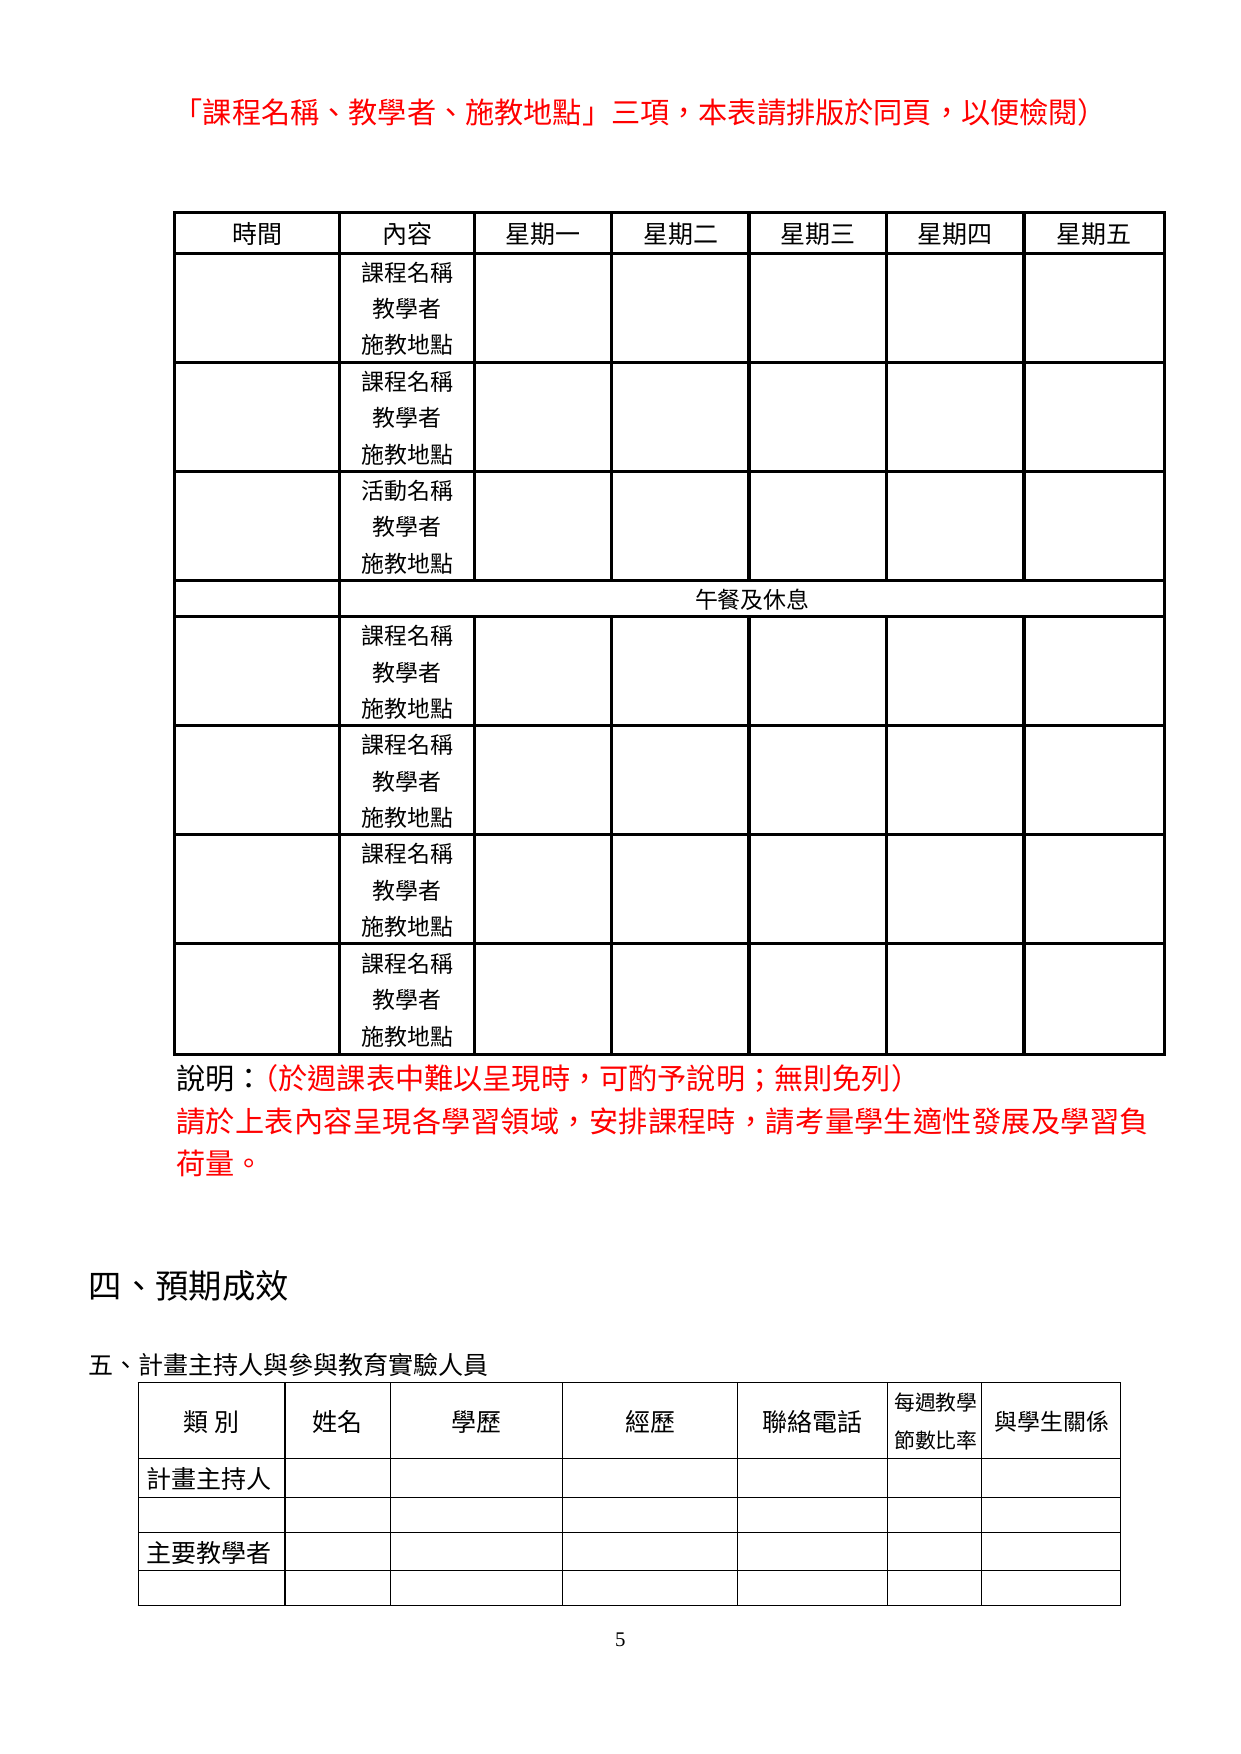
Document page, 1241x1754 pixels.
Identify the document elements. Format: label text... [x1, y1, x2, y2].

table_cell [888, 506, 1022, 542]
table_cell [476, 506, 610, 542]
table_cell [476, 288, 610, 324]
table_cell [563, 1571, 737, 1605]
table_cell [476, 979, 610, 1015]
table_cell [751, 506, 885, 542]
table_cell 課程名稱 [341, 364, 473, 397]
text 四、預期成效 [89, 1260, 1152, 1308]
table_cell [751, 836, 885, 869]
table_cell [1026, 397, 1163, 433]
table_cell [476, 688, 610, 724]
table_cell 課程名稱 [341, 255, 473, 288]
table_cell [751, 688, 885, 724]
table_cell [888, 727, 1022, 761]
table_cell [176, 255, 338, 361]
table_cell [613, 543, 747, 579]
table_cell [1026, 836, 1163, 869]
table_cell [751, 433, 885, 470]
table_header 星期三 [751, 214, 885, 252]
table_cell [888, 836, 1022, 869]
table_cell [613, 1015, 747, 1053]
table_header 內容 [341, 214, 473, 252]
table_cell [286, 1459, 390, 1497]
table_cell [613, 397, 747, 433]
table_cell [888, 797, 1022, 833]
table_cell [176, 836, 338, 942]
table_cell [1026, 870, 1163, 906]
table_cell [1026, 688, 1163, 724]
table_cell 教學者 [341, 651, 473, 688]
table_cell [476, 255, 610, 288]
table_cell [613, 688, 747, 724]
table_header 聯絡電話 [738, 1383, 887, 1458]
table_header 星期一 [476, 214, 610, 252]
table_cell [476, 906, 610, 942]
table_cell [751, 979, 885, 1015]
table_cell [176, 945, 338, 1053]
table_cell [476, 870, 610, 906]
table_cell [613, 979, 747, 1015]
table_cell [476, 945, 610, 979]
table_cell 課程名稱 [341, 945, 473, 979]
table_cell [1026, 324, 1163, 361]
table_header 姓名 [286, 1383, 390, 1458]
table_cell 午餐及休息 [341, 582, 1163, 615]
table_cell 教學者 [341, 979, 473, 1015]
table_cell [751, 761, 885, 797]
table_cell [751, 727, 885, 761]
table_cell [176, 727, 338, 833]
table_cell [751, 397, 885, 433]
table_cell [888, 761, 1022, 797]
table_cell 教學者 [341, 761, 473, 797]
table_cell [888, 288, 1022, 324]
table_cell [888, 1459, 981, 1497]
table_cell [751, 906, 885, 942]
table_cell [888, 870, 1022, 906]
table_cell [1026, 364, 1163, 397]
table_cell [286, 1498, 390, 1532]
text 說明：（於週課表中難以呈現時，可酌予說明；無則免列） [176, 1056, 1152, 1098]
table_cell [1026, 543, 1163, 579]
table_cell [751, 945, 885, 979]
table_cell [738, 1459, 887, 1497]
table_cell [751, 651, 885, 688]
table_cell [139, 1571, 284, 1605]
table_cell [888, 473, 1022, 506]
table_cell [888, 688, 1022, 724]
table_header 星期二 [613, 214, 747, 252]
table_header 學歷 [391, 1383, 562, 1458]
table_cell [176, 473, 338, 579]
table_cell [476, 727, 610, 761]
table_cell [476, 651, 610, 688]
table_cell [476, 761, 610, 797]
table_header 經歷 [563, 1383, 737, 1458]
table_cell 活動名稱 [341, 473, 473, 506]
table_cell [391, 1571, 562, 1605]
table_cell [563, 1533, 737, 1570]
table_cell 課程名稱 [341, 618, 473, 651]
table_header 類 別 [139, 1383, 284, 1458]
table_cell [613, 324, 747, 361]
table_cell 施教地點 [341, 543, 473, 579]
table_cell [613, 364, 747, 397]
table_cell 施教地點 [341, 688, 473, 724]
table_cell [888, 1571, 981, 1605]
table_cell 計畫主持人 [139, 1459, 284, 1497]
table_cell [1026, 618, 1163, 651]
table_cell 教學者 [341, 397, 473, 433]
table_cell [176, 618, 338, 724]
table_cell [888, 324, 1022, 361]
table_cell 教學者 [341, 506, 473, 542]
table_cell [888, 651, 1022, 688]
table_cell [476, 1015, 610, 1053]
text 五、計畫主持人與參與教育實驗人員 [89, 1346, 1152, 1382]
table_cell [1026, 473, 1163, 506]
table_cell [563, 1459, 737, 1497]
table_cell [476, 618, 610, 651]
table_cell [476, 397, 610, 433]
table_cell [1026, 727, 1163, 761]
table_cell [613, 797, 747, 833]
table_cell [751, 797, 885, 833]
table_cell 施教地點 [341, 906, 473, 942]
table_cell [476, 797, 610, 833]
table_cell [751, 543, 885, 579]
table_cell [1026, 1015, 1163, 1053]
table_cell [751, 473, 885, 506]
table_cell [1026, 979, 1163, 1015]
table_cell [613, 761, 747, 797]
table_cell 施教地點 [341, 433, 473, 470]
table_cell 主要教學者 [139, 1533, 284, 1570]
table_cell [738, 1571, 887, 1605]
table_cell [751, 870, 885, 906]
table_cell [982, 1498, 1120, 1532]
table_cell [888, 1533, 981, 1570]
table_header 星期四 [888, 214, 1022, 252]
table_cell 教學者 [341, 288, 473, 324]
table_header 與學生關係 [982, 1383, 1120, 1458]
table_cell [613, 945, 747, 979]
table_header 星期五 [1026, 214, 1163, 252]
table_cell [738, 1498, 887, 1532]
table_cell [1026, 255, 1163, 288]
table_cell [476, 364, 610, 397]
table_cell 課程名稱 [341, 836, 473, 869]
table_cell [751, 1015, 885, 1053]
table_cell [1026, 797, 1163, 833]
table_cell [613, 506, 747, 542]
table_cell [286, 1533, 390, 1570]
table_cell [888, 906, 1022, 942]
table_cell [888, 618, 1022, 651]
table_cell [1026, 906, 1163, 942]
table_cell [176, 582, 338, 615]
table_cell [613, 288, 747, 324]
table_cell [738, 1533, 887, 1570]
table_cell [751, 364, 885, 397]
table_cell [563, 1498, 737, 1532]
table_cell [613, 836, 747, 869]
table_cell [476, 324, 610, 361]
table_cell [476, 473, 610, 506]
table_cell [982, 1459, 1120, 1497]
table_cell 課程名稱 [341, 727, 473, 761]
table_cell [982, 1533, 1120, 1570]
table_cell [613, 255, 747, 288]
table_cell [613, 906, 747, 942]
table_cell [751, 288, 885, 324]
table_cell [613, 618, 747, 651]
table_cell [1026, 288, 1163, 324]
table_cell [613, 651, 747, 688]
table_cell 施教地點 [341, 1015, 473, 1053]
table_cell [286, 1571, 390, 1605]
table_cell [888, 1498, 981, 1532]
table_cell [176, 364, 338, 470]
table_cell [1026, 433, 1163, 470]
table_cell [982, 1571, 1120, 1605]
table_cell [613, 473, 747, 506]
table_cell 施教地點 [341, 797, 473, 833]
table_cell [888, 433, 1022, 470]
table_cell [613, 870, 747, 906]
table_cell [1026, 761, 1163, 797]
table_cell [751, 255, 885, 288]
table_header 時間 [176, 214, 338, 252]
table_cell [888, 1015, 1022, 1053]
table_cell [613, 433, 747, 470]
text 請於上表內容呈現各學習領域，安排課程時，請考量學生適性發展及學習負荷量。 [176, 1098, 1152, 1183]
table_cell 施教地點 [341, 324, 473, 361]
text 「課程名稱、教學者、施教地點」三項，本表請排版於同頁，以便檢閱） [89, 89, 1152, 132]
table_cell [391, 1533, 562, 1570]
table_cell [1026, 945, 1163, 979]
table_cell [391, 1459, 562, 1497]
table_cell [751, 324, 885, 361]
table_cell [476, 433, 610, 470]
table_cell [888, 979, 1022, 1015]
table_cell [751, 618, 885, 651]
table_cell [391, 1498, 562, 1532]
table_cell [888, 255, 1022, 288]
table_cell [888, 397, 1022, 433]
table_cell [476, 836, 610, 869]
table_cell [888, 364, 1022, 397]
table_cell [1026, 506, 1163, 542]
table_cell 教學者 [341, 870, 473, 906]
table_cell [888, 945, 1022, 979]
table_cell [613, 727, 747, 761]
table_cell [139, 1498, 284, 1532]
table_header 每週教學節數比率 [888, 1383, 981, 1458]
table_cell [1026, 651, 1163, 688]
table_cell [476, 543, 610, 579]
table_cell [888, 543, 1022, 579]
